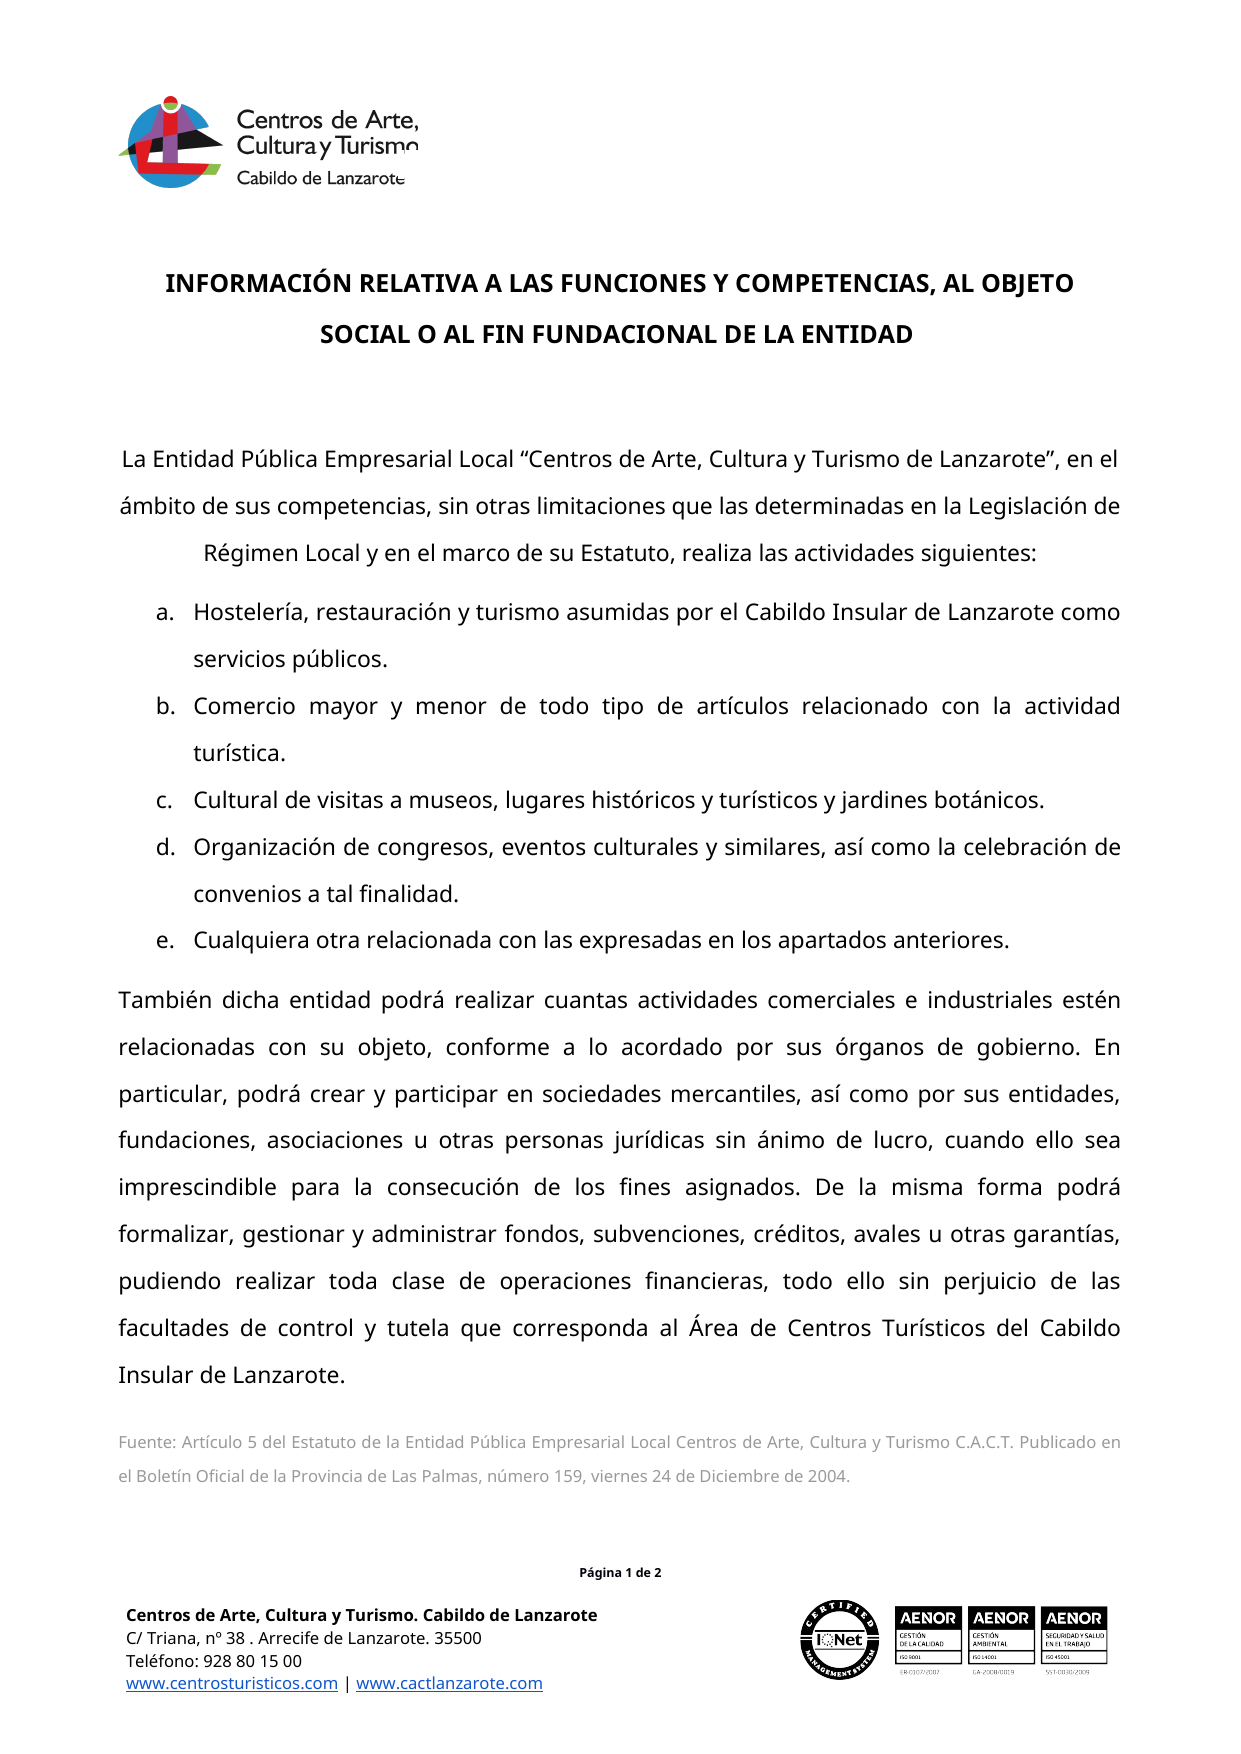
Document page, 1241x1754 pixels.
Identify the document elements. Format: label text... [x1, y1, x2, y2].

picture [118, 96, 418, 188]
list Cultural de visitas a museos, lugares históricos y turísticos y jardines botánicos. [156, 784, 1122, 815]
list Cualquiera otra relacionada con las expresadas en los apartados anteriores. [156, 924, 1122, 956]
text También dicha entidad podrá realizar cuantas actividades comerciales e industriales estén relacionadas con su objeto, conforme a lo acordado por sus órganos de gobierno. En particular, podrá crear y participar en sociedades mercantiles, así como por sus entidades, fundaciones, asociaciones u otras personas jurídicas sin ánimo de lucro, cuando ello sea imprescindible para la consecución de los fines asignados. De la misma forma podrá formalizar, gestionar y administrar fondos, subvenciones, créditos, avales u otras garantías, pudiendo realizar toda clase de operaciones financieras, todo ello sin perjuicio de las facultades de control y tutela que corresponda al Área de Centros Turísticos del Cabildo Insular de Lanzarote. [118, 984, 1122, 1390]
list Hostelería, restauración y turismo asumidas por el Cabildo Insular de Lanzarote como servicios públicos. [156, 596, 1122, 674]
list Organización de congresos, eventos culturales y similares, así como la celebración de convenios a tal finalidad. [156, 831, 1122, 909]
picture [800, 1600, 1108, 1680]
list Comercio mayor y menor de todo tipo de artículos relacionado con la actividad turística. [156, 690, 1122, 768]
text La Entidad Pública Empresarial Local “Centros de Arte, Cultura y Turismo de Lanzarote”, en el ámbito de sus competencias, sin otras limitaciones que las determinadas en la Legislación de Régimen Local y en el marco de su Estatuto, realiza las actividades siguientes: [118, 443, 1122, 568]
text INFORMACIÓN RELATIVA A LAS FUNCIONES Y COMPETENCIAS, AL OBJETO SOCIAL O AL FIN FUNDACIONAL DE LA ENTIDAD [118, 265, 1122, 351]
text Fuente: Artículo 5 del Estatuto de la Entidad Pública Empresarial Local Centros de Arte, Cultura y Turismo C.A.C.T. Publicado en el Boletín Oficial de la Provincia de Las Palmas, número 159, viernes 24 de Diciembre de 2004. [118, 1430, 1122, 1487]
